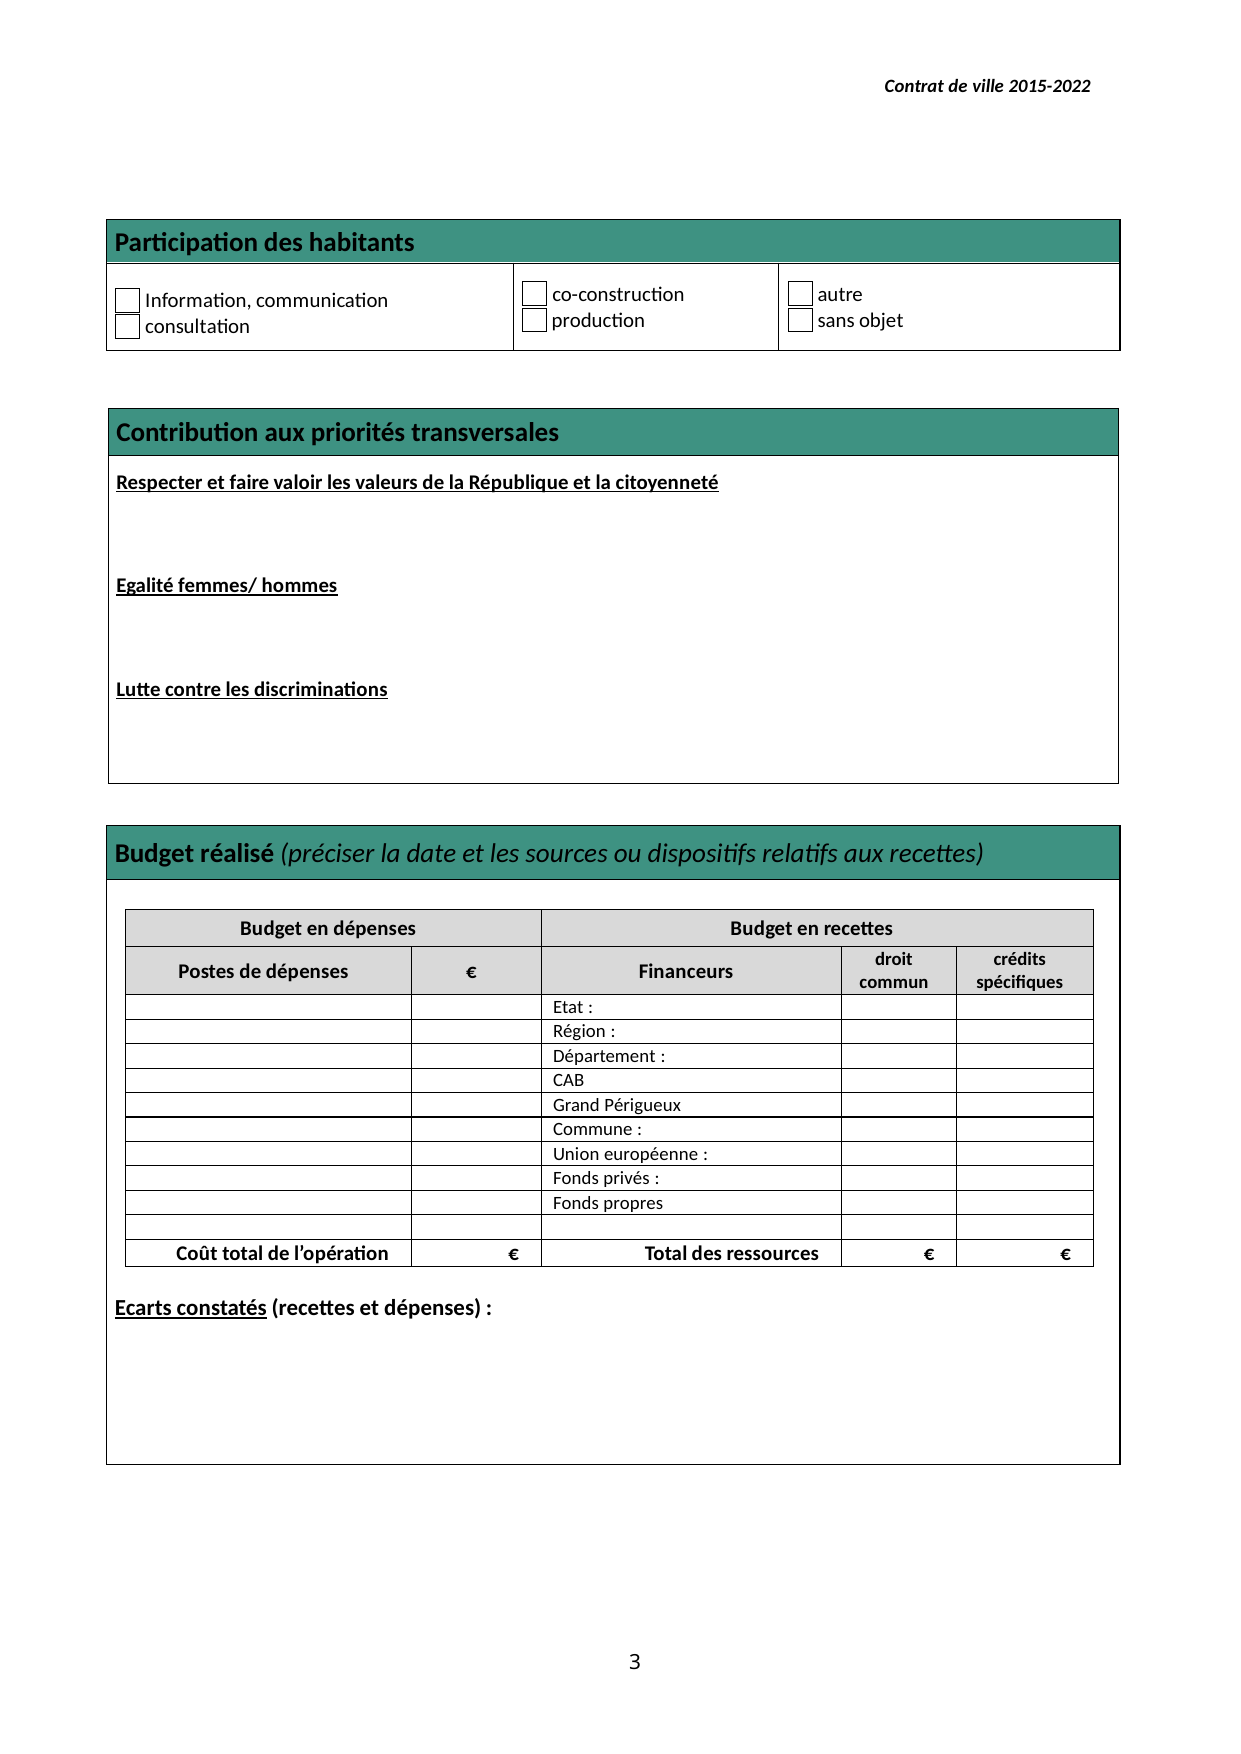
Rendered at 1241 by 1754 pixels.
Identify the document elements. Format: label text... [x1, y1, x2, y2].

table_cell [412, 1118, 541, 1141]
table_cell Postes de dépenses [126, 947, 411, 994]
table_cell Fonds privés : [542, 1166, 841, 1190]
table_cell [842, 1069, 956, 1092]
table_cell Union européenne : [542, 1142, 841, 1165]
table_cell droit commun [842, 947, 956, 994]
table_cell [126, 995, 411, 1018]
table_cell [842, 1191, 956, 1214]
table_cell [957, 1093, 1093, 1116]
table_cell [957, 1069, 1093, 1092]
table_cell [412, 1191, 541, 1214]
table_cell Commune : [542, 1118, 841, 1141]
table_cell [957, 995, 1093, 1018]
table_header Budget réalisé (préciser la date et les sources ou dispositifs relatifs aux recettes) [107, 826, 1119, 879]
table_cell [126, 1044, 411, 1067]
table_cell [126, 1118, 411, 1141]
table_cell CAB [542, 1069, 841, 1092]
table_cell [126, 1215, 411, 1239]
table_cell [957, 1118, 1093, 1141]
table_cell [842, 1215, 956, 1239]
table_cell Ecarts constatés (recettes et dépenses) : [107, 880, 1119, 1464]
table_cell [957, 1166, 1093, 1190]
table_cell € [412, 1240, 541, 1266]
table_cell [842, 1093, 956, 1116]
table_cell [126, 1069, 411, 1092]
table_cell [412, 1093, 541, 1116]
table_cell [842, 995, 956, 1018]
table_cell [842, 1044, 956, 1067]
table_cell [412, 1069, 541, 1092]
table_cell [412, 1044, 541, 1067]
table_cell Coût total de l’opération [126, 1240, 411, 1266]
table_cell [842, 1020, 956, 1043]
table_header Participation des habitants [107, 220, 1119, 262]
table_header Contribution aux priorités transversales [109, 409, 1118, 455]
table_cell Total des ressources [542, 1240, 841, 1266]
table_cell [542, 1215, 841, 1239]
table_cell [957, 1020, 1093, 1043]
table_cell [126, 1191, 411, 1214]
table_cell [126, 1020, 411, 1043]
table_cell Information, communication consultation [107, 264, 513, 350]
table_header Budget en dépenses [126, 910, 541, 946]
table_cell [842, 1118, 956, 1141]
table_cell [842, 1142, 956, 1165]
table_cell Grand Périgueux [542, 1093, 841, 1116]
table_cell [957, 1142, 1093, 1165]
table_cell [412, 1142, 541, 1165]
table_cell Financeurs [542, 947, 841, 994]
table_cell € [842, 1240, 956, 1266]
table_cell autre sans objet [779, 264, 1119, 350]
table_cell Etat : [542, 995, 841, 1018]
table_cell [412, 1166, 541, 1190]
table_cell Respecter et faire valoir les valeurs de la République et la citoyenneté Egalité femmes/ hommes Lutte contre les discriminations [109, 456, 1118, 782]
table_cell Région : [542, 1020, 841, 1043]
table_cell [126, 1093, 411, 1116]
table_cell [842, 1166, 956, 1190]
table_header Budget en recettes [542, 910, 1093, 946]
table_cell [412, 1020, 541, 1043]
table_cell Fonds propres [542, 1191, 841, 1214]
table_cell € [412, 947, 541, 994]
table_cell € [957, 1240, 1093, 1266]
table_cell [957, 1215, 1093, 1239]
table_cell [412, 995, 541, 1018]
table_cell Département : [542, 1044, 841, 1067]
table_cell [957, 1191, 1093, 1214]
table_cell crédits spécifiques [957, 947, 1093, 994]
table_cell [126, 1166, 411, 1190]
table_cell [412, 1215, 541, 1239]
table_cell [126, 1142, 411, 1165]
table_cell co-construction production [514, 264, 778, 350]
table_cell [957, 1044, 1093, 1067]
